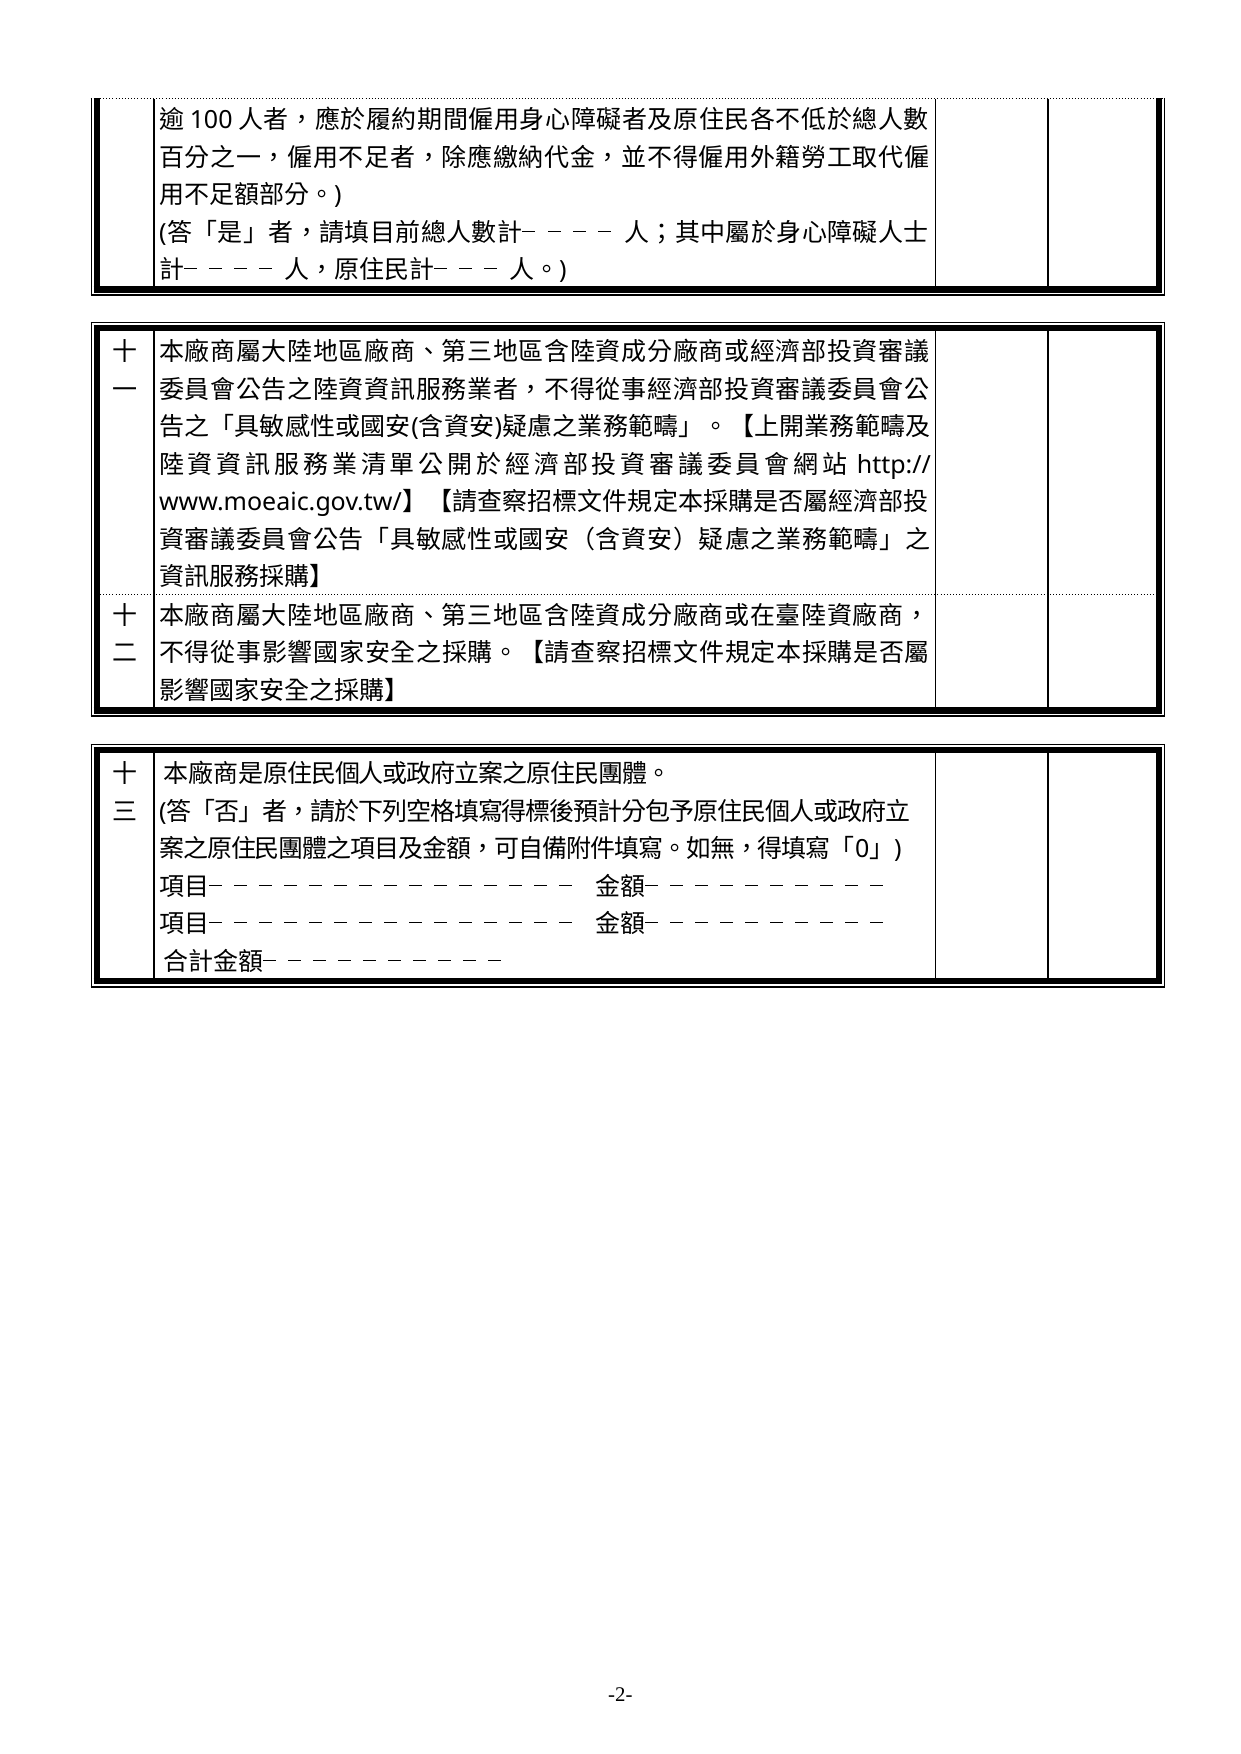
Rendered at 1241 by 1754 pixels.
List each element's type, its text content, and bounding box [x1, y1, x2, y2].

table_header [936, 753, 1047, 978]
table_cell [1049, 98, 1156, 286]
table_header [1049, 331, 1156, 594]
table_header [1049, 753, 1156, 978]
table_cell [936, 594, 1047, 707]
table_header 本廠商是原住民個人或政府立案之原住民團體。 (答「否」者，請於下列空格填寫得標後預計分包予原住民個人或政府立案之原住民團體之項目及金額，可自備附件填寫。如無，得填寫「0」) 項目╴╴╴╴╴╴╴╴╴╴╴╴╴╴╴ 金額╴╴╴╴╴╴╴╴╴╴ 項目╴╴╴╴╴╴╴╴╴╴╴╴╴╴╴ 金額╴╴╴╴╴╴╴╴╴╴ 合計金額╴╴╴╴╴╴╴╴╴╴ [155, 753, 935, 978]
table_cell [1049, 594, 1156, 707]
table_header [936, 331, 1047, 594]
table_header 十一 [100, 331, 153, 594]
table_cell [100, 98, 153, 286]
table_cell 本廠商屬大陸地區廠商、第三地區含陸資成分廠商或在臺陸資廠商，不得從事影響國家安全之採購。【請查察招標文件規定本採購是否屬影響國家安全之採購】 [155, 594, 935, 707]
table_cell 十二 [100, 594, 153, 707]
table_cell [936, 98, 1047, 286]
table_header 十三 [100, 753, 153, 978]
table_cell 逾100人者，應於履約期間僱用身心障礙者及原住民各不低於總人數百分之一，僱用不足者，除應繳納代金，並不得僱用外籍勞工取代僱用不足額部分。) (答「是」者，請填目前總人數計╴╴╴╴人；其中屬於身心障礙人士計╴╴╴╴人，原住民計╴╴╴人。) [155, 98, 935, 286]
table_header 本廠商屬大陸地區廠商、第三地區含陸資成分廠商或經濟部投資審議委員會公告之陸資資訊服務業者，不得從事經濟部投資審議委員會公告之「具敏感性或國安(含資安)疑慮之業務範疇」。【上開業務範疇及陸資資訊服務業清單公開於經濟部投資審議委員會網站http://www.moeaic.gov.tw/】【請查察招標文件規定本採購是否屬經濟部投資審議委員會公告「具敏感性或國安（含資安）疑慮之業務範疇」之資訊服務採購】 [155, 331, 935, 594]
